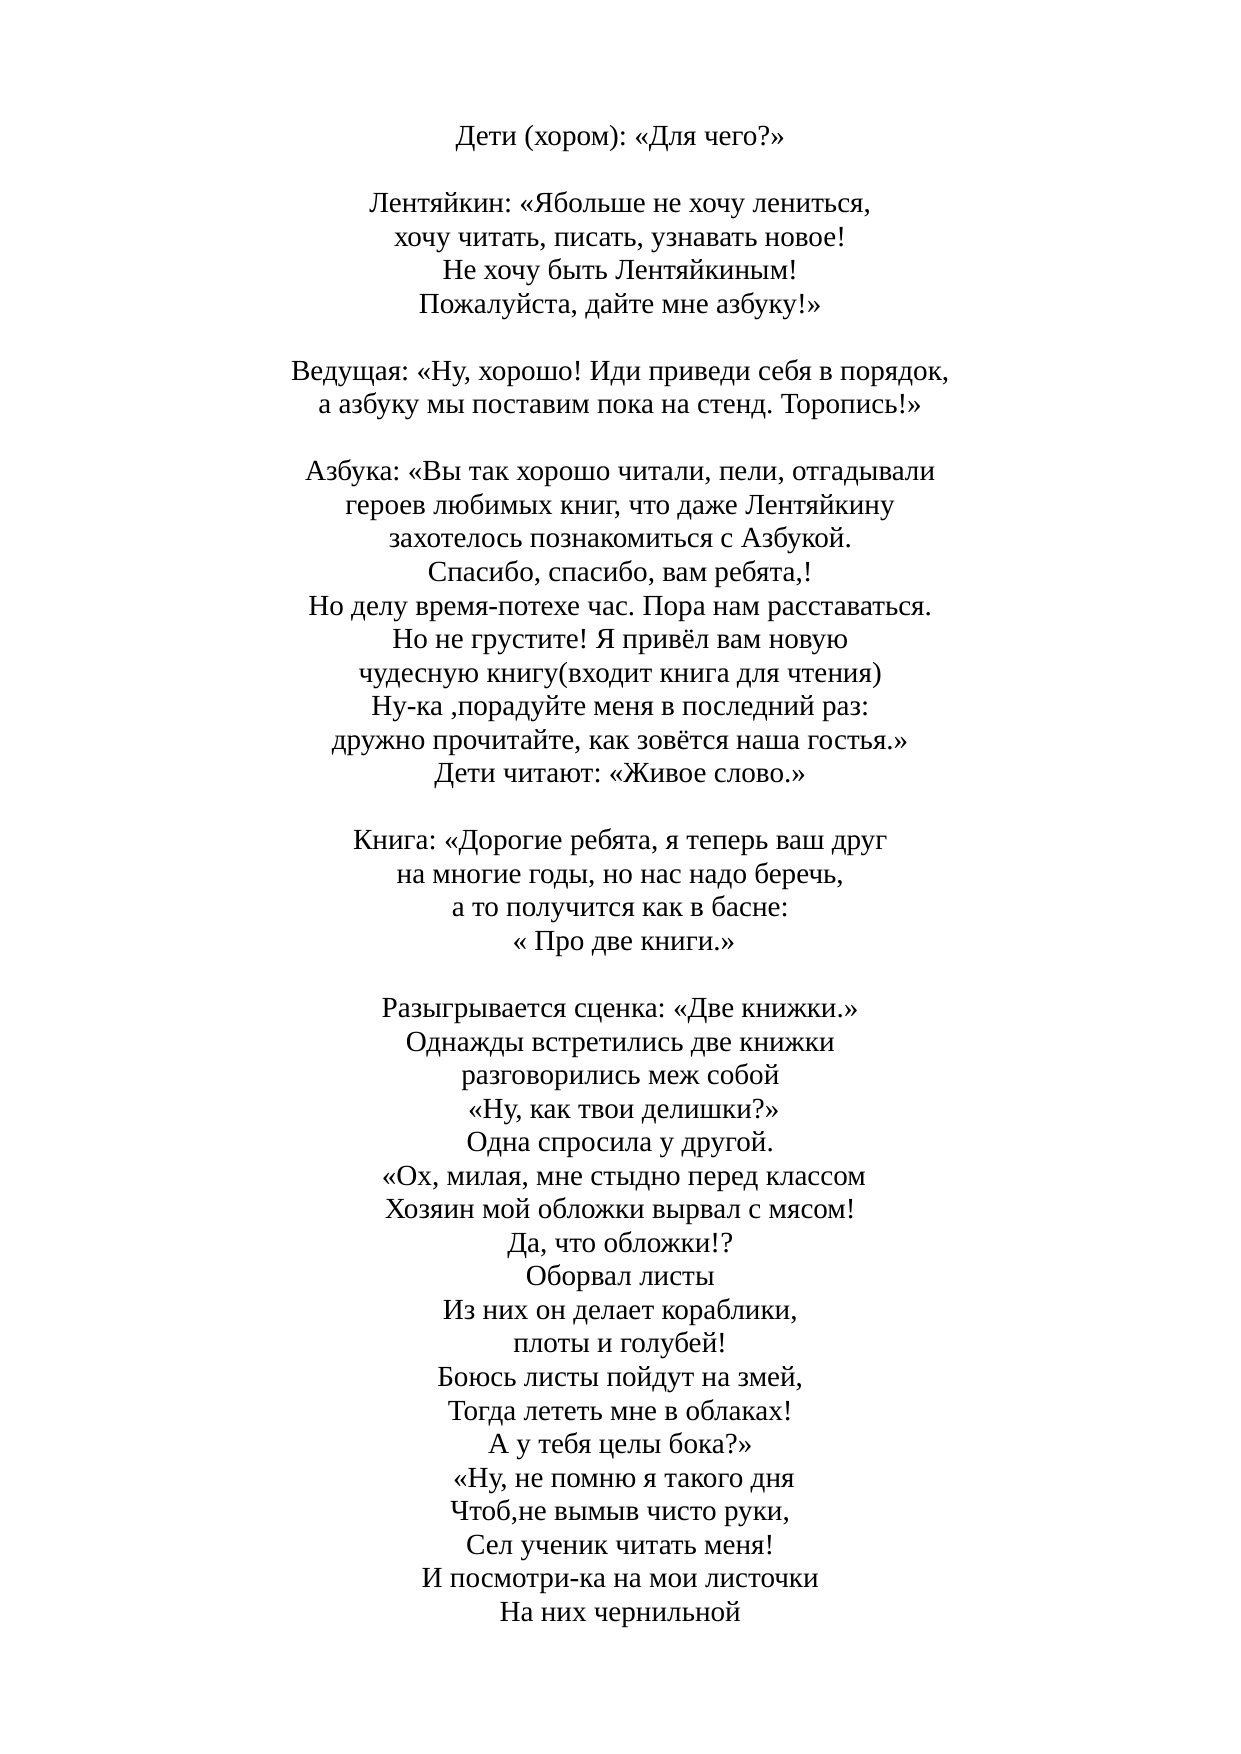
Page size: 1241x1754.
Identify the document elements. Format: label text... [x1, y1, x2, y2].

text Однажды встретились две книжки [118, 1024, 1122, 1057]
text Одна спросила у другой. [118, 1124, 1122, 1158]
text Азбука: «Вы так хорошо читали, пели, отгадывали [118, 453, 1122, 487]
text Но не грустите! Я привёл вам новую [118, 621, 1122, 655]
text Пожалуйста, дайте мне азбуку!» [118, 286, 1122, 319]
text дружно прочитайте, как зовётся наша гостья.» [118, 722, 1122, 755]
text на многие годы, но нас надо беречь, [118, 856, 1122, 889]
text а то получится как в басне: [118, 889, 1122, 923]
text Разыгрывается сценка: «Две книжки.» [118, 990, 1122, 1024]
text хочу читать, писать, узнавать новое! [118, 219, 1122, 252]
text Боюсь листы пойдут на змей, [118, 1359, 1122, 1393]
text Из них он делает кораблики, [118, 1292, 1122, 1326]
text героев любимых книг, что даже Лентяйкину [118, 487, 1122, 521]
text А у тебя целы бока?» [118, 1426, 1122, 1460]
text плоты и голубей! [118, 1326, 1122, 1359]
text Дети (хором): «Для чего?» [118, 118, 1122, 152]
text «Ох, милая, мне стыдно перед классом [118, 1158, 1122, 1191]
text «Ну, не помню я такого дня [118, 1460, 1122, 1493]
text чудесную книгу(входит книга для чтения) [118, 655, 1122, 688]
text Лентяйкин: «Ябольше не хочу лениться, [118, 185, 1122, 219]
text Тогда лететь мне в облаках! [118, 1393, 1122, 1426]
text «Ну, как твои делишки?» [118, 1091, 1122, 1124]
text а азбуку мы поставим пока на стенд. Торопись!» [118, 386, 1122, 420]
text захотелось познакомиться с Азбукой. [118, 521, 1122, 554]
text Хозяин мой обложки вырвал с мясом! [118, 1191, 1122, 1225]
text Сел ученик читать меня! [118, 1527, 1122, 1560]
text На них чернильной [118, 1594, 1122, 1627]
text Оборвал листы [118, 1258, 1122, 1292]
text Ну-ка ,порадуйте меня в последний раз: [118, 688, 1122, 722]
text Не хочу быть Лентяйкиным! [118, 252, 1122, 286]
text Дети читают: «Живое слово.» [118, 755, 1122, 789]
text разговорились меж собой [118, 1057, 1122, 1091]
text Книга: «Дорогие ребята, я теперь ваш друг [118, 822, 1122, 856]
text Да, что обложки!? [118, 1225, 1122, 1258]
text И посмотри-ка на мои листочки [118, 1560, 1122, 1594]
text Спасибо, спасибо, вам ребята,! [118, 554, 1122, 588]
text Но делу время-потехе час. Пора нам расставаться. [118, 588, 1122, 621]
text Чтоб,не вымыв чисто руки, [118, 1493, 1122, 1527]
text « Про две книги.» [118, 923, 1122, 957]
text Ведущая: «Ну, хорошо! Иди приведи себя в порядок, [118, 353, 1122, 386]
